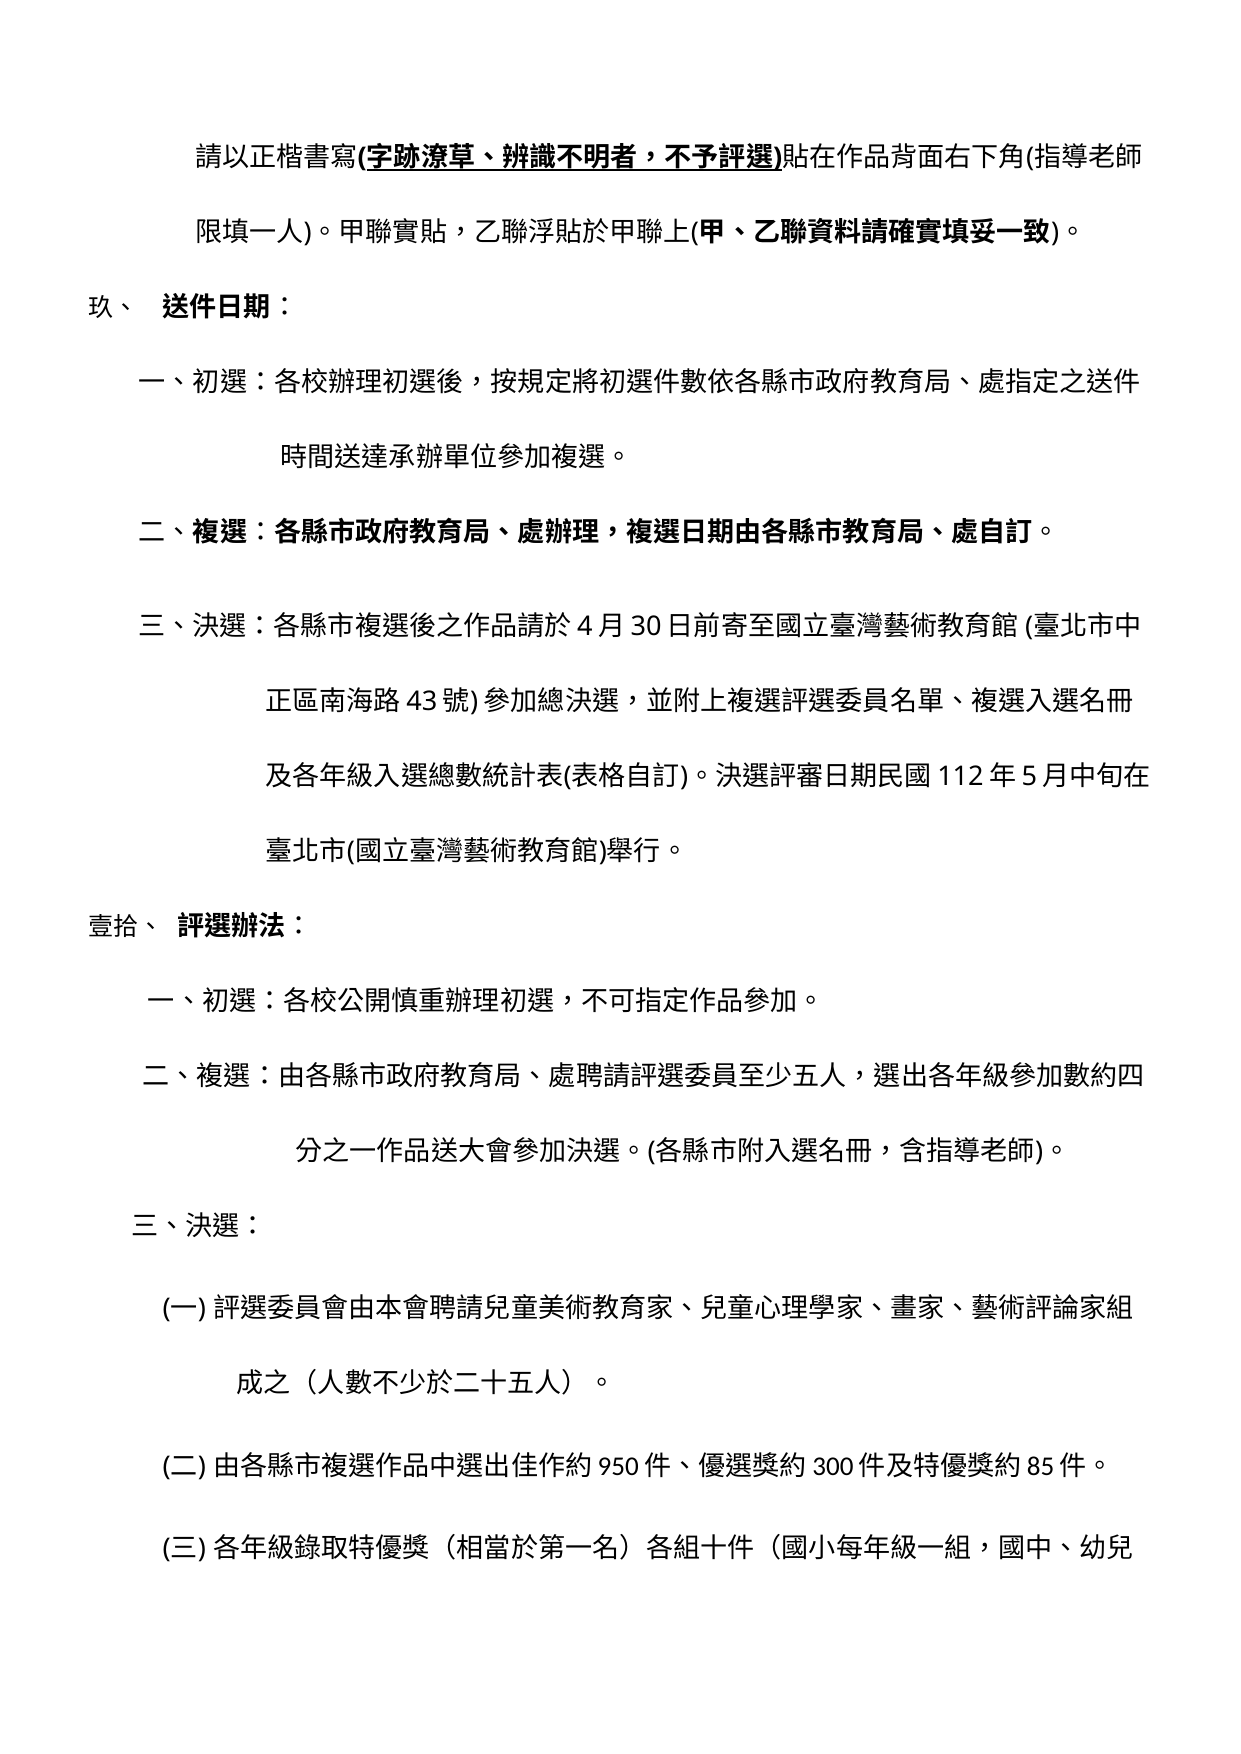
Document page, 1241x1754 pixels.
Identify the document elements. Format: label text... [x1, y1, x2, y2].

text 三、決選： [131, 1186, 1152, 1261]
text 請以正楷書寫(字跡潦草、辨識不明者，不予評選)貼在作品背面右下角(指導老師限填一人)。甲聯實貼，乙聯浮貼於甲聯上(甲、乙聯資料請確實填妥一致)。 [139, 117, 1152, 267]
text 二、複選：各縣市政府教育局、處辦理，複選日期由各縣市教育局、處自訂。 [138, 492, 1152, 567]
text 一、初選：各校公開慎重辦理初選，不可指定作品參加。 [148, 961, 1152, 1036]
text (一) 評選委員會由本會聘請兒童美術教育家、兒童心理學家、畫家、藝術評論家組成之（人數不少於二十五人）。 [162, 1268, 1152, 1418]
list 送件日期： [89, 267, 1152, 342]
text 一、初選：各校辦理初選後，按規定將初選件數依各縣市政府教育局、處指定之送件時間送達承辦單位參加複選。 [138, 342, 1152, 492]
text 三、決選：各縣市複選後之作品請於4月30日前寄至國立臺灣藝術教育館 (臺北市中正區南海路43號) 參加總決選，並附上複選評選委員名單、複選入選名冊及各年級入選總數統計表(表格自訂)。決選評審日期民國112年5月中旬在臺北市(國立臺灣藝術教育館)舉行。 [138, 586, 1152, 886]
text (三) 各年級錄取特優獎（相當於第一名）各組十件（國小每年級一組，國中、幼兒 [162, 1508, 1152, 1583]
list 評選辦法： [89, 886, 1152, 961]
text 二、複選：由各縣市政府教育局、處聘請評選委員至少五人，選出各年級參加數約四分之一作品送大會參加決選。(各縣市附入選名冊，含指導老師)。 [142, 1036, 1152, 1186]
text (二) 由各縣市複選作品中選出佳作約950件、優選獎約300件及特優獎約85件。 [162, 1426, 1152, 1501]
